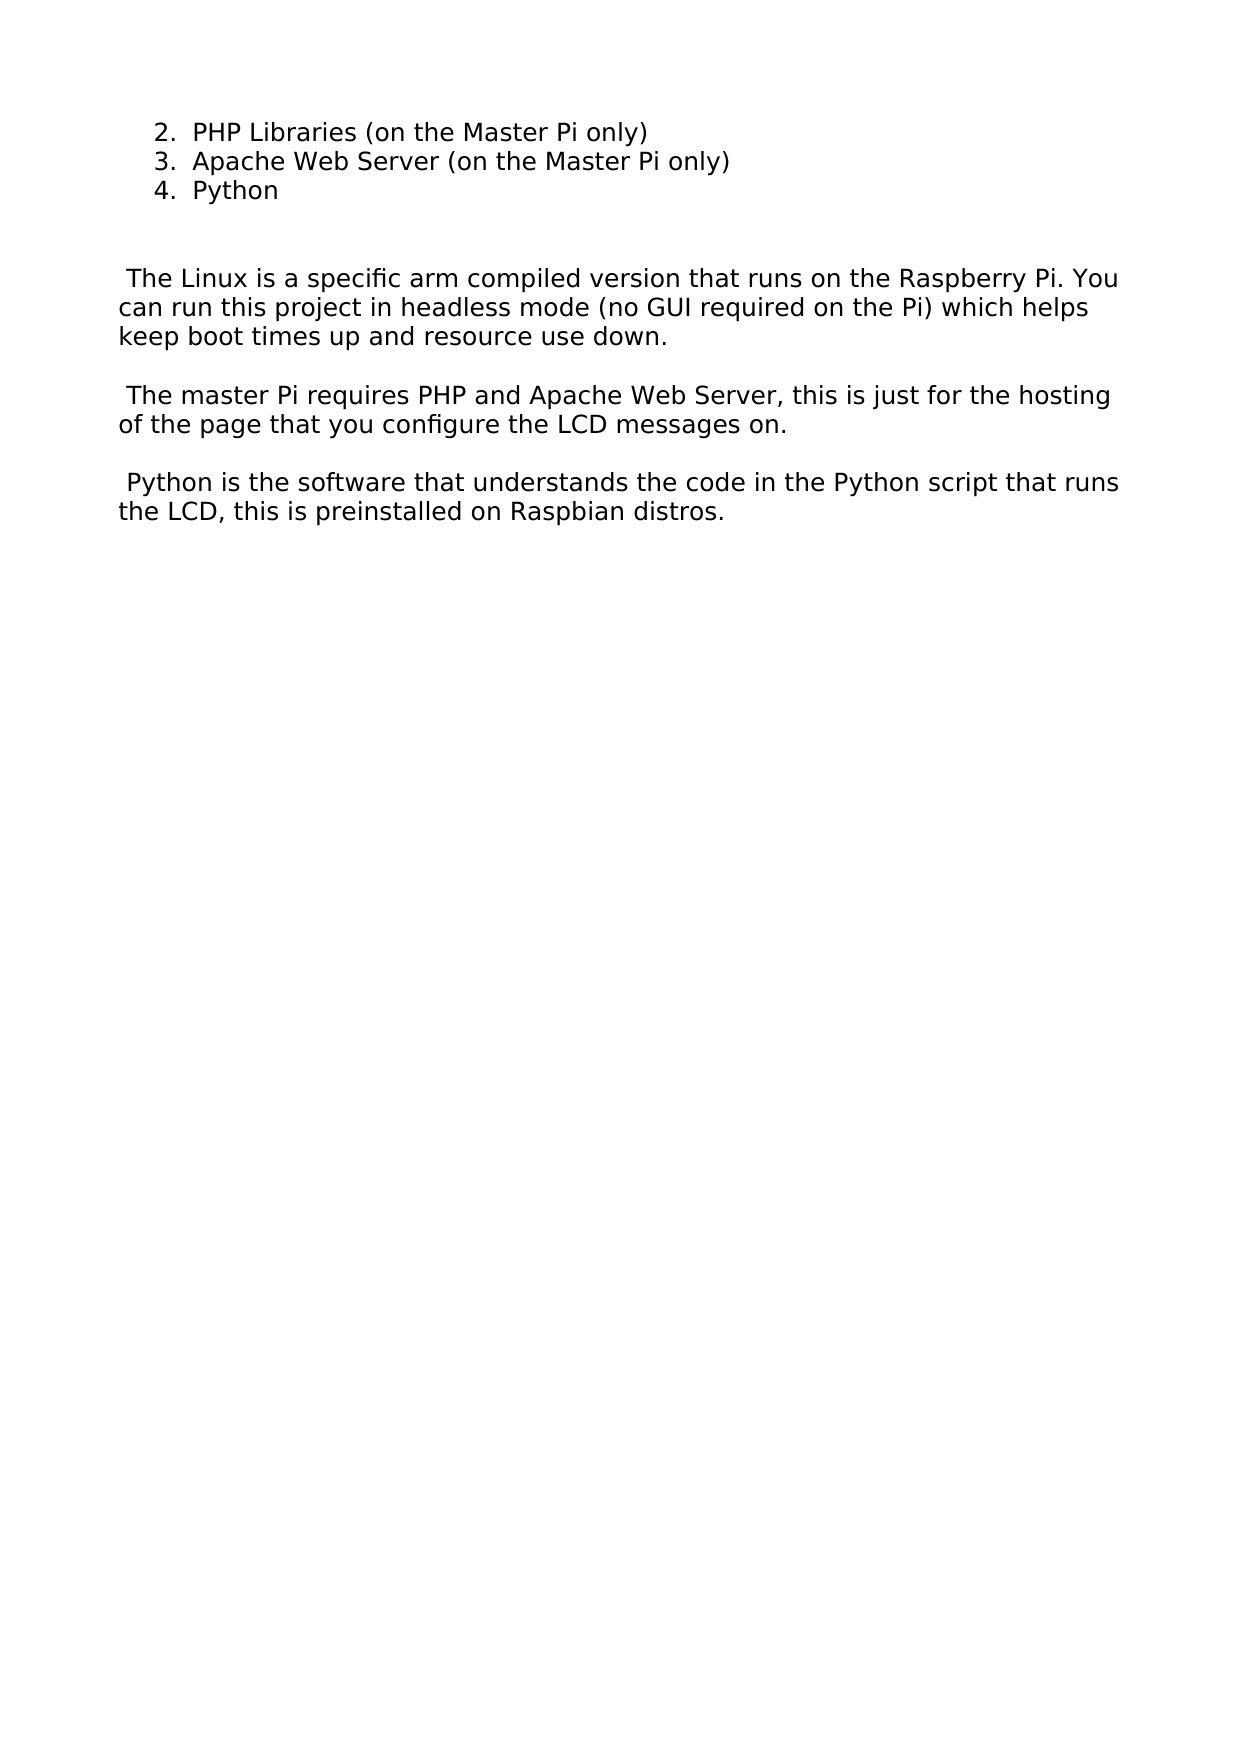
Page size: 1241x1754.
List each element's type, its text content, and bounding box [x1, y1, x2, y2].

list Python [177, 176, 1122, 206]
text The Linux is a specific arm compiled version that runs on the Raspberry Pi. You can run this project in headless mode (no GUI required on the Pi) which helps keep boot times up and resource use down. The master Pi requires PHP and Apache Web Server, this is just for the hosting of the page that you configure the LCD messages on. Python is the software that understands the code in the Python script that runs the LCD, this is preinstalled on Raspbian distros. [118, 235, 1122, 585]
list PHP Libraries (on the Master Pi only) [177, 118, 1122, 147]
list Apache Web Server (on the Master Pi only) [177, 147, 1122, 176]
